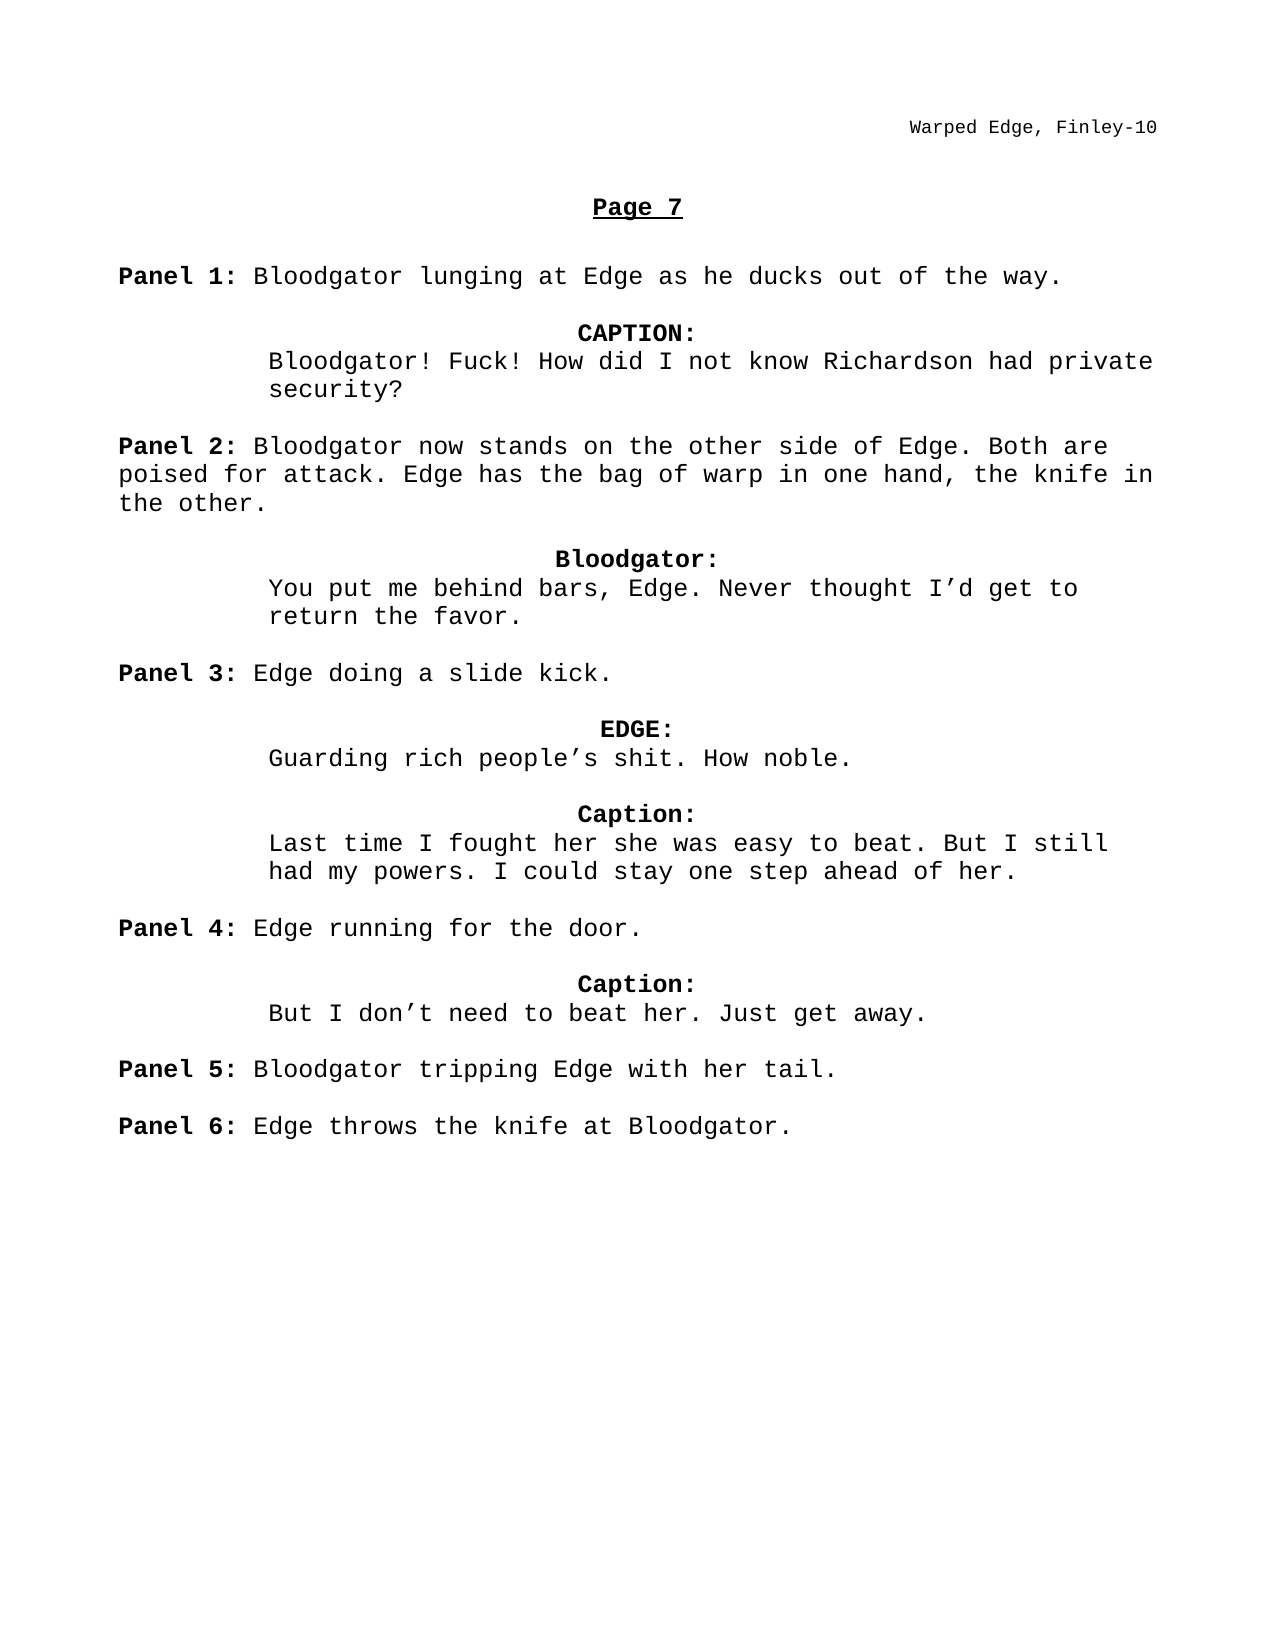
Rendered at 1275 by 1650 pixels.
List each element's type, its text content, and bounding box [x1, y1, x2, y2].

text Panel 4: Edge running for the door. [118, 915, 1157, 943]
text But I don’t need to beat her. Just get away. [268, 1000, 1157, 1028]
text Bloodgator! Fuck! How did I not know Richardson had private security? [268, 348, 1157, 405]
text Panel 1: Bloodgator lunging at Edge as he ducks out of the way. [118, 263, 1157, 292]
text Caption: [118, 972, 1157, 1000]
subtitle Page 7 [118, 194, 1157, 223]
text Caption: [118, 802, 1157, 830]
text You put me behind bars, Edge. Never thought I’d get to return the favor. [268, 575, 1157, 632]
text Last time I fought her she was easy to beat. But I still had my powers. I could stay one step ahead of her. [268, 830, 1157, 887]
text Guarding rich people’s shit. How noble. [268, 745, 1157, 773]
text Panel 6: Edge throws the knife at Bloodgator. [118, 1113, 1157, 1142]
text Panel 3: Edge doing a slide kick. [118, 660, 1157, 688]
text EDGE: [118, 717, 1157, 745]
text Panel 5: Bloodgator tripping Edge with her tail. [118, 1057, 1157, 1085]
text Panel 2: Bloodgator now stands on the other side of Edge. Both are poised for attack. Edge has the bag of warp in one hand, the knife in the other. [118, 433, 1157, 518]
text Bloodgator: [118, 547, 1157, 575]
text CAPTION: [118, 320, 1157, 348]
